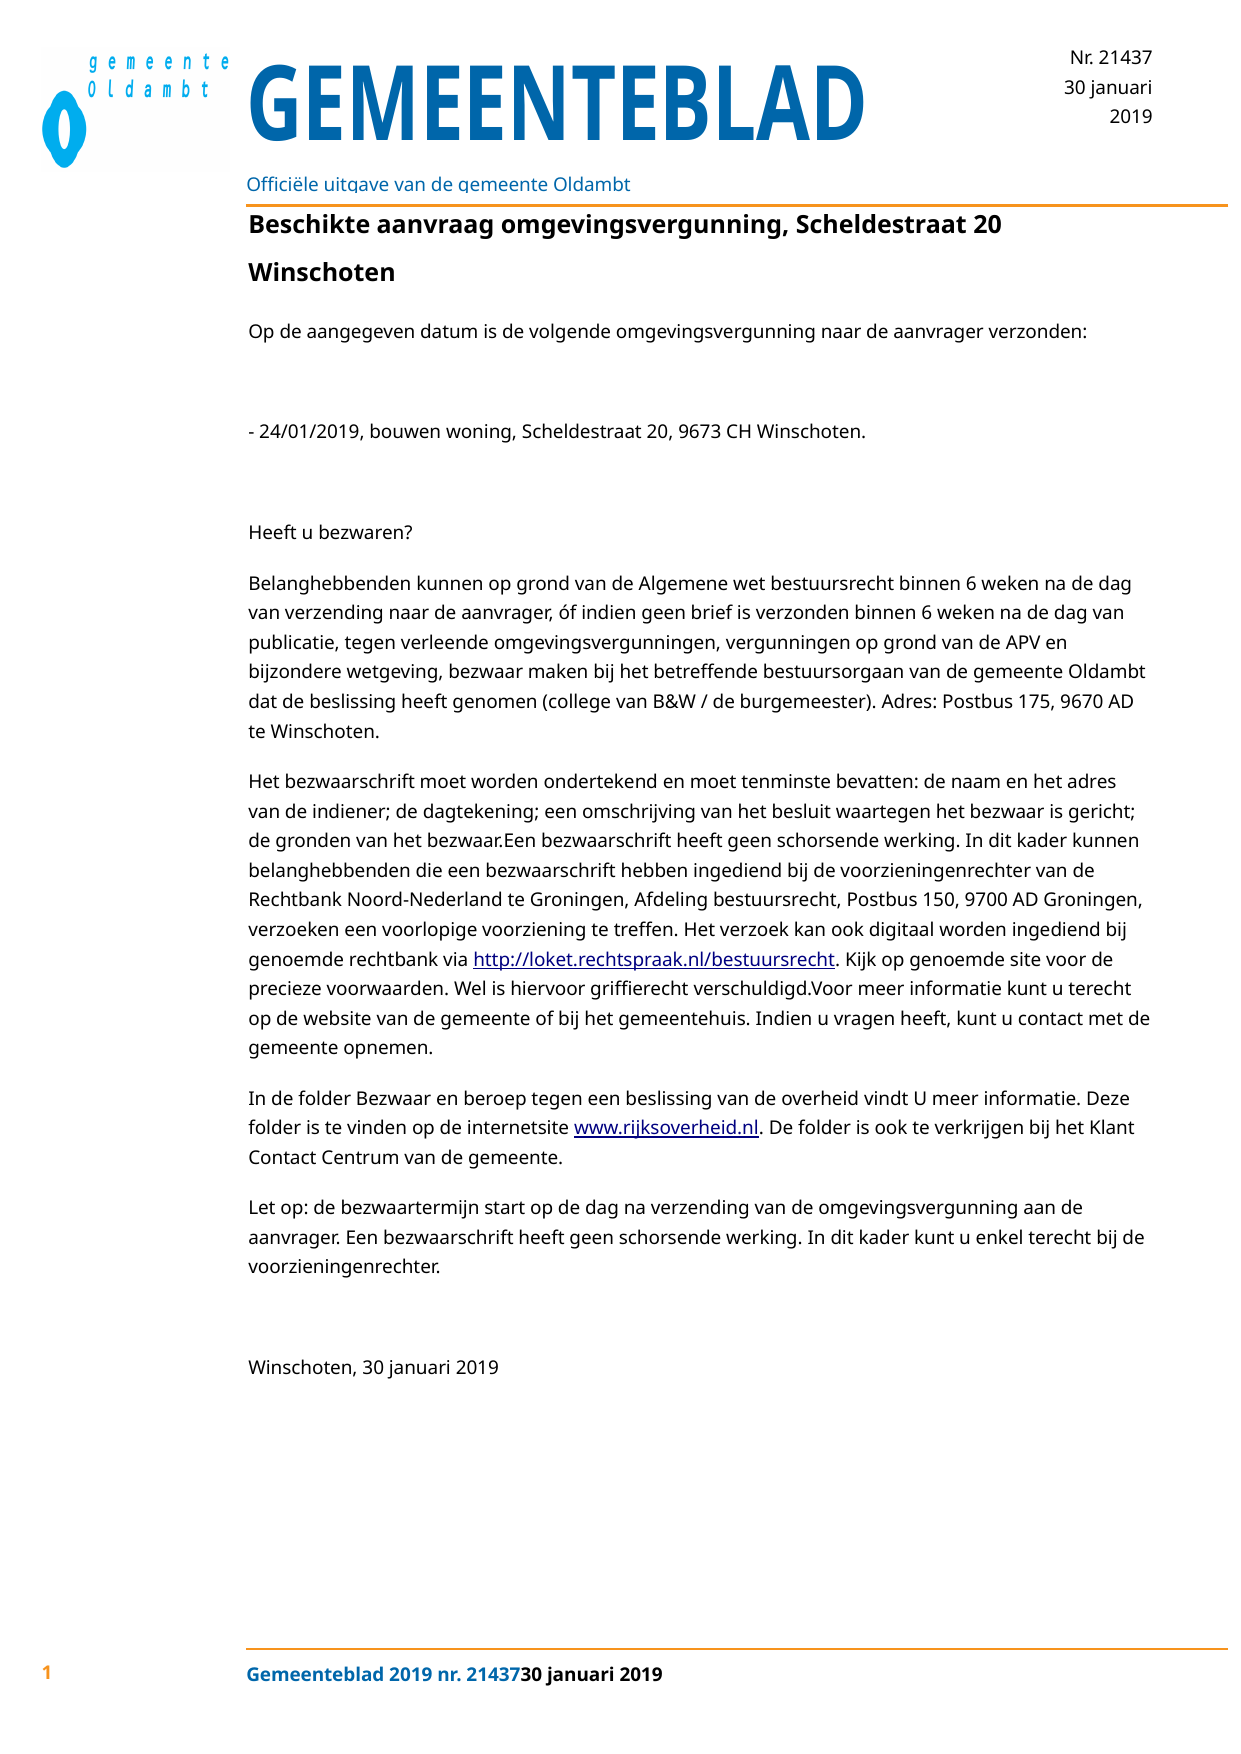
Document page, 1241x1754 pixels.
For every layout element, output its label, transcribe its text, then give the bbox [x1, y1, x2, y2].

text In de folder Bezwaar en beroep tegen een beslissing van de overheid vindt U meer informatie. Deze folder is te vinden op de internetsite www.rijksoverheid.nl. De folder is ook te verkrijgen bij het Klant Contact Centrum van de gemeente. [248, 1085, 1152, 1170]
text Belanghebbenden kunnen op grond van de Algemene wet bestuursrecht binnen 6 weken na de dag van verzending naar de aanvrager, óf indien geen brief is verzonden binnen 6 weken na de dag van publicatie, tegen verleende omgevingsvergunningen, vergunningen op grond van de APV en bijzondere wetgeving, bezwaar maken bij het betreffende bestuursorgaan van de gemeente Oldambt dat de beslissing heeft genomen (college van B&W / de burgemeester). Adres: Postbus 175, 9670 AD te Winschoten. [248, 570, 1152, 744]
text Heeft u bezwaren? [248, 519, 1152, 545]
text Het bezwaarschrift moet worden ondertekend en moet tenminste bevatten: de naam en het adres van de indiener; de dagtekening; een omschrijving van het besluit waartegen het bezwaar is gericht; de gronden van het bezwaar.Een bezwaarschrift heeft geen schorsende werking. In dit kader kunnen belanghebbenden die een bezwaarschrift hebben ingediend bij de voorzieningenrechter van de Rechtbank Noord-Nederland te Groningen, Afdeling bestuursrecht, Postbus 150, 9700 AD Groningen, verzoeken een voorlopige voorziening te treffen. Het verzoek kan ook digitaal worden ingediend bij genoemde rechtbank via http://loket.rechtspraak.nl/bestuursrecht. Kijk op genoemde site voor de precieze voorwaarden. Wel is hiervoor griffierecht verschuldigd.Voor meer informatie kunt u terecht op de website van de gemeente of bij het gemeentehuis. Indien u vragen heeft, kunt u contact met de gemeente opnemen. [248, 768, 1152, 1060]
text Let op: de bezwaartermijn start op de dag na verzending van de omgevingsvergunning aan de aanvrager. Een bezwaarschrift heeft geen schorsende werking. In dit kader kunt u enkel terecht bij de voorzieningenrechter. [248, 1194, 1152, 1279]
text Winschoten, 30 januari 2019 [248, 1354, 1152, 1380]
text - 24/01/2019, bouwen woning, Scheldestraat 20, 9673 CH Winschoten. [248, 419, 1152, 444]
text Op de aangegeven datum is de volgende omgevingsvergunning naar de aanvrager verzonden: [248, 318, 1152, 344]
picture [41, 47, 231, 172]
text Beschikte aanvraag omgevingsvergunning, Scheldestraat 20 Winschoten [248, 207, 1152, 288]
